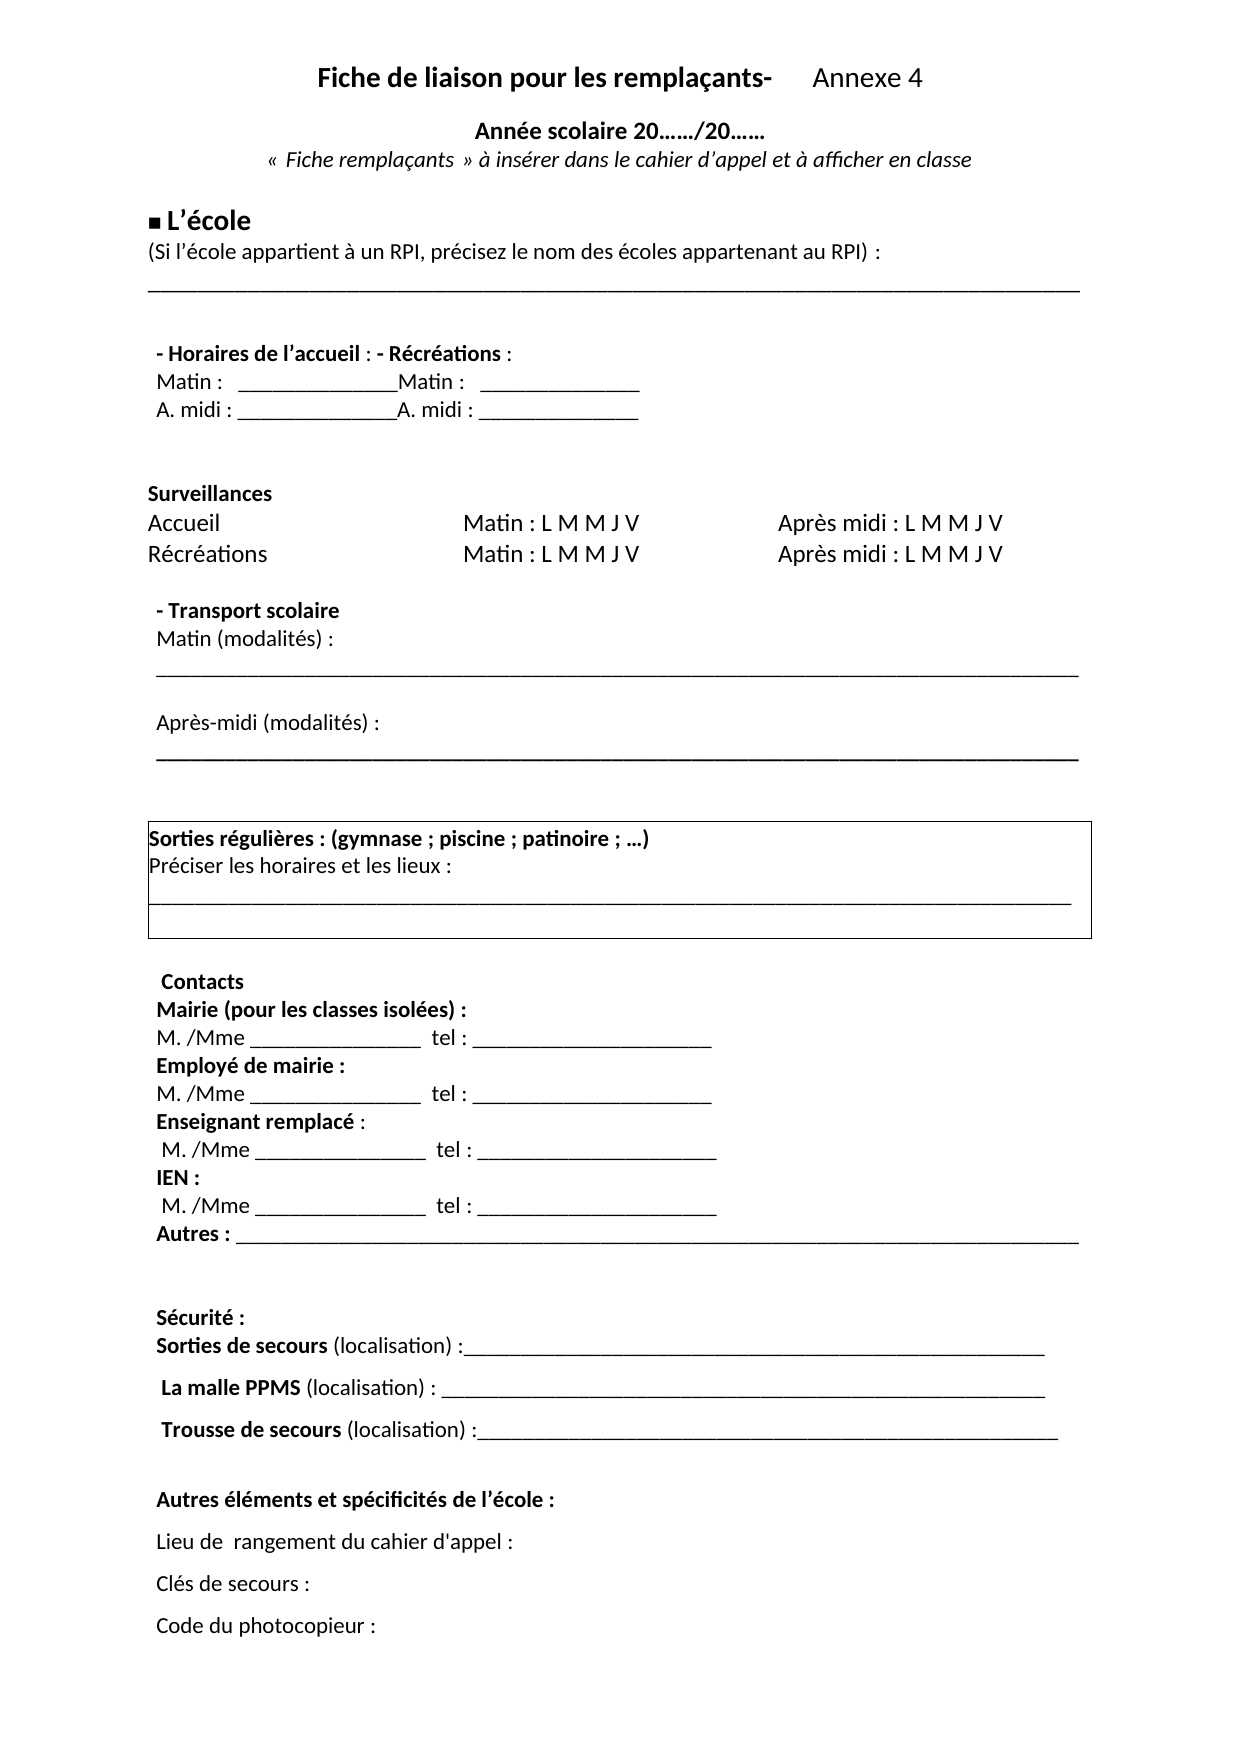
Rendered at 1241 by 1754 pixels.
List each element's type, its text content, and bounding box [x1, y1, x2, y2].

text Autres : __________________________________________________________________________ [156, 1219, 1084, 1247]
text IEN : [156, 1163, 1084, 1191]
text Matin (modalités) : _________________________________________________________________________________ [156, 624, 1084, 680]
text M. /Mme _______________ tel : _____________________ [156, 1023, 1084, 1051]
text Préciser les horaires et les lieux : [149, 848, 1091, 877]
text Sorties de secours (localisation) :___________________________________________________ [156, 1331, 1084, 1359]
text _________________________________________________________________________________ [156, 736, 1084, 764]
text « Fiche remplaçants » à insérer dans le cahier d’appel et à afficher en classe [148, 146, 1092, 174]
text (Si l’école appartient à un RPI, précisez le nom des écoles appartenant au RPI) : [148, 237, 1092, 265]
table_header Accueil [148, 507, 463, 538]
text A. midi : ______________A. midi : ______________ [156, 395, 1084, 423]
text Sorties régulières : (gymnase ; piscine ; patinoire ; …) [149, 822, 1091, 848]
text Mairie (pour les classes isolées) : [156, 995, 1084, 1023]
table_cell Après midi : L M M J V [778, 538, 1093, 568]
text La malle PPMS (localisation) : _____________________________________________________ [156, 1373, 1084, 1401]
table_cell Récréations [148, 538, 463, 568]
text Employé de mairie : [156, 1051, 1084, 1079]
table_header Matin : L M M J V [463, 507, 778, 538]
text Clés de secours : [156, 1569, 1084, 1597]
table_header Après midi : L M M J V [778, 507, 1093, 538]
text - Horaires de l’accueil : - Récréations : [156, 339, 1084, 367]
text Surveillances [148, 479, 1092, 507]
text Sécurité : [156, 1303, 1084, 1331]
text Code du photocopieur : [156, 1611, 1084, 1639]
text Fiche de liaison pour les remplaçants- Annexe 4 [156, 59, 1084, 95]
text ■ L’école [148, 202, 1092, 237]
text M. /Mme _______________ tel : _____________________ [156, 1191, 1084, 1219]
text Trousse de secours (localisation) :___________________________________________________ [156, 1415, 1084, 1443]
text Après-midi (modalités) : [156, 708, 1084, 736]
text Autres éléments et spécificités de l’école : [156, 1485, 1084, 1513]
text Lieu de rangement du cahier d'appel : [156, 1527, 1084, 1555]
text _________________________________________________________________________________ [149, 877, 1091, 908]
text Matin : ______________Matin : ______________ [156, 367, 1084, 395]
text Année scolaire 20……/20…… [148, 115, 1092, 146]
text - Transport scolaire [156, 596, 1084, 624]
text Contacts [156, 967, 1084, 995]
text ___________________________________________________________________________ [148, 265, 1092, 296]
text M. /Mme _______________ tel : _____________________ [156, 1135, 1084, 1163]
text Enseignant remplacé : [156, 1107, 1084, 1135]
text M. /Mme _______________ tel : _____________________ [156, 1079, 1084, 1107]
table_cell Matin : L M M J V [463, 538, 778, 568]
